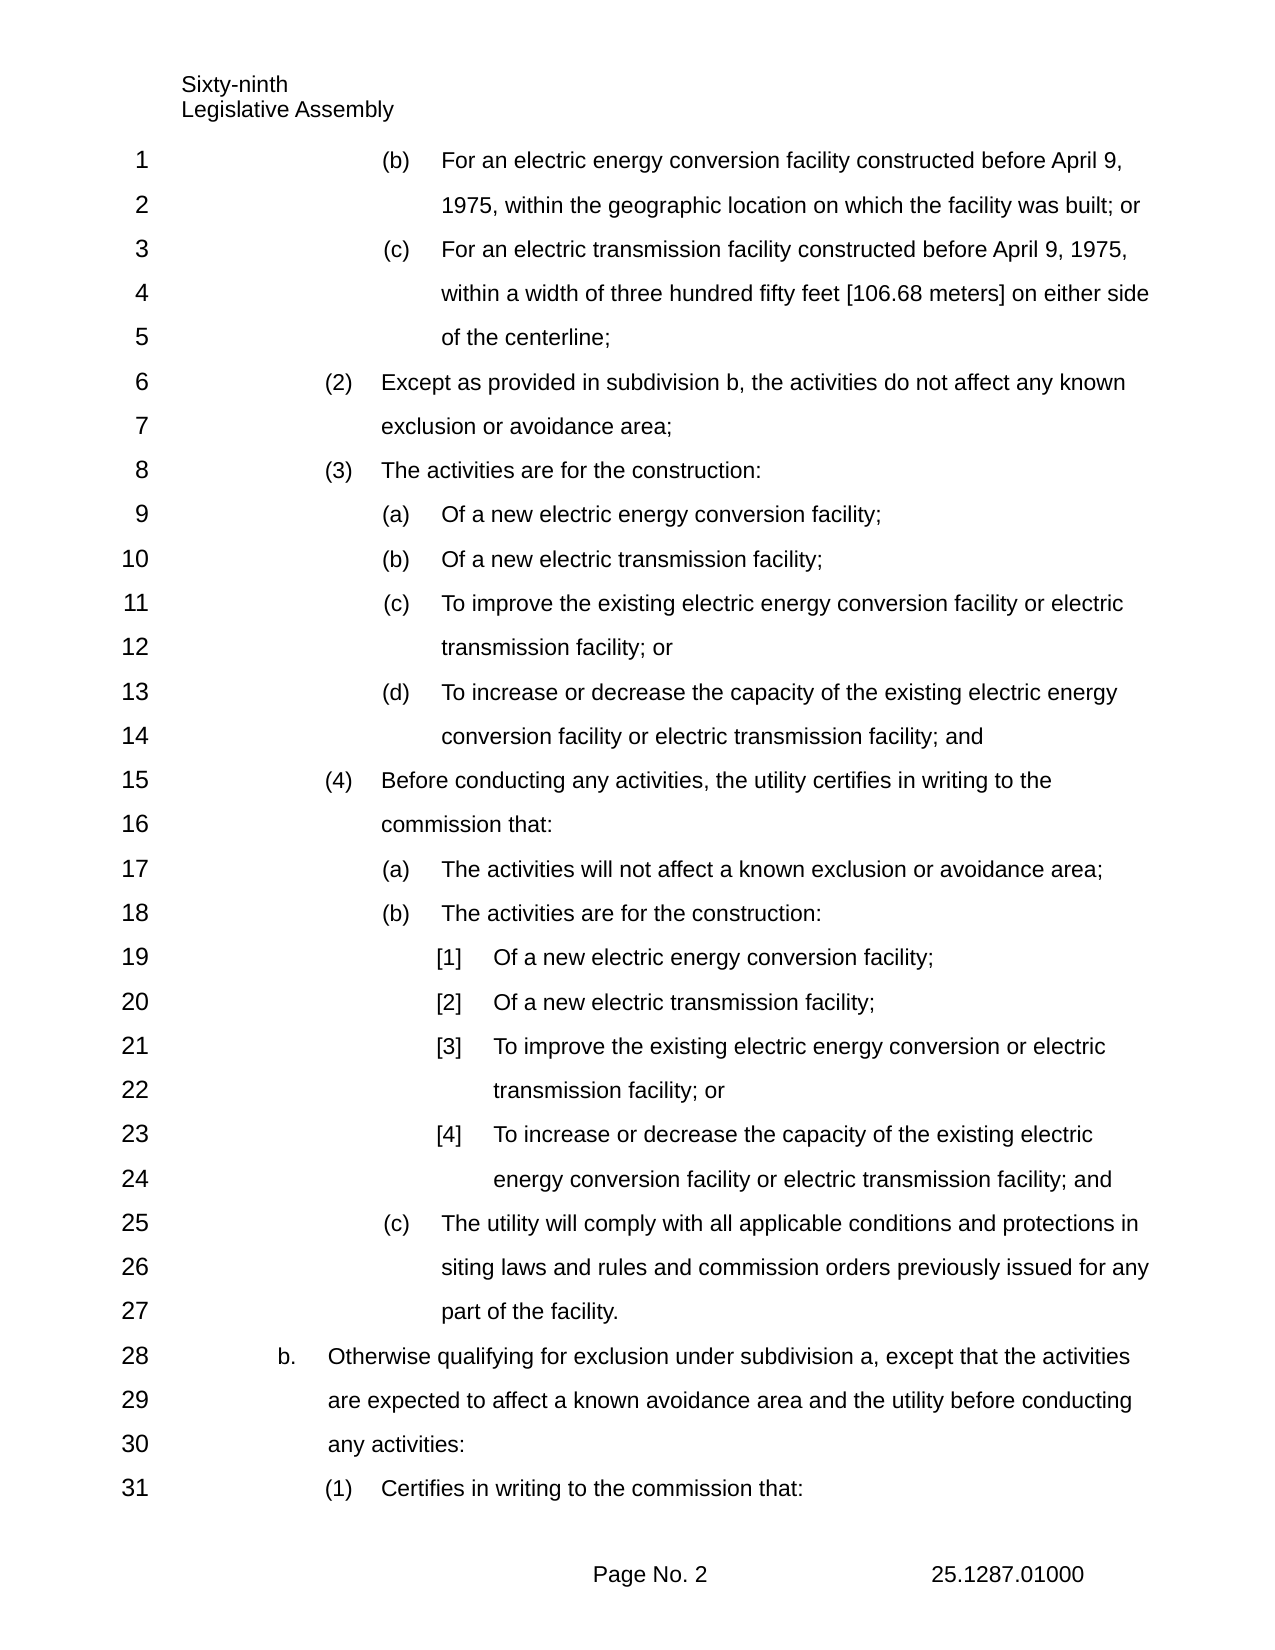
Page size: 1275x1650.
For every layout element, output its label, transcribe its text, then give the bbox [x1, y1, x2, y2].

text (a) Of a new electric energy conversion facility; [181, 487, 1154, 532]
text (d) To increase or decrease the capacity of the existing electric energy conversion facility or electric transmission facility; and [181, 664, 1154, 753]
text (1) Certifies in writing to the commission that: [181, 1461, 1154, 1506]
text [1] Of a new electric energy conversion facility; [181, 930, 1154, 974]
text (b) Of a new electric transmission facility; [181, 532, 1154, 576]
text (a) The activities will not affect a known exclusion or avoidance area; [181, 842, 1154, 886]
text b. Otherwise qualifying for exclusion under subdivision a, except that the activities are expected to affect a known avoidance area and the utility before conducting any activities: [181, 1329, 1154, 1461]
text (c) For an electric transmission facility constructed before April 9, 1975, within a width of three hundred fifty feet [106.68 meters] on either side of the centerline; [181, 222, 1154, 355]
text [2] Of a new electric transmission facility; [181, 974, 1154, 1019]
text (c) The utility will comply with all applicable conditions and protections in siting laws and rules and commission orders previously issued for any part of the facility. [181, 1196, 1154, 1329]
text [3] To improve the existing electric energy conversion or electric transmission facility; or [181, 1019, 1154, 1107]
text (c) To improve the existing electric energy conversion facility or electric transmission facility; or [181, 576, 1154, 664]
text (2) Except as provided in subdivision b, the activities do not affect any known exclusion or avoidance area; [181, 355, 1154, 443]
text [4] To increase or decrease the capacity of the existing electric energy conversion facility or electric transmission facility; and [181, 1107, 1154, 1196]
text (b) For an electric energy conversion facility constructed before April 9, 1975, within the geographic location on which the facility was built; or [181, 133, 1154, 222]
text (3) The activities are for the construction: [181, 443, 1154, 487]
text (4) Before conducting any activities, the utility certifies in writing to the commission that: [181, 753, 1154, 842]
text (b) The activities are for the construction: [181, 886, 1154, 930]
